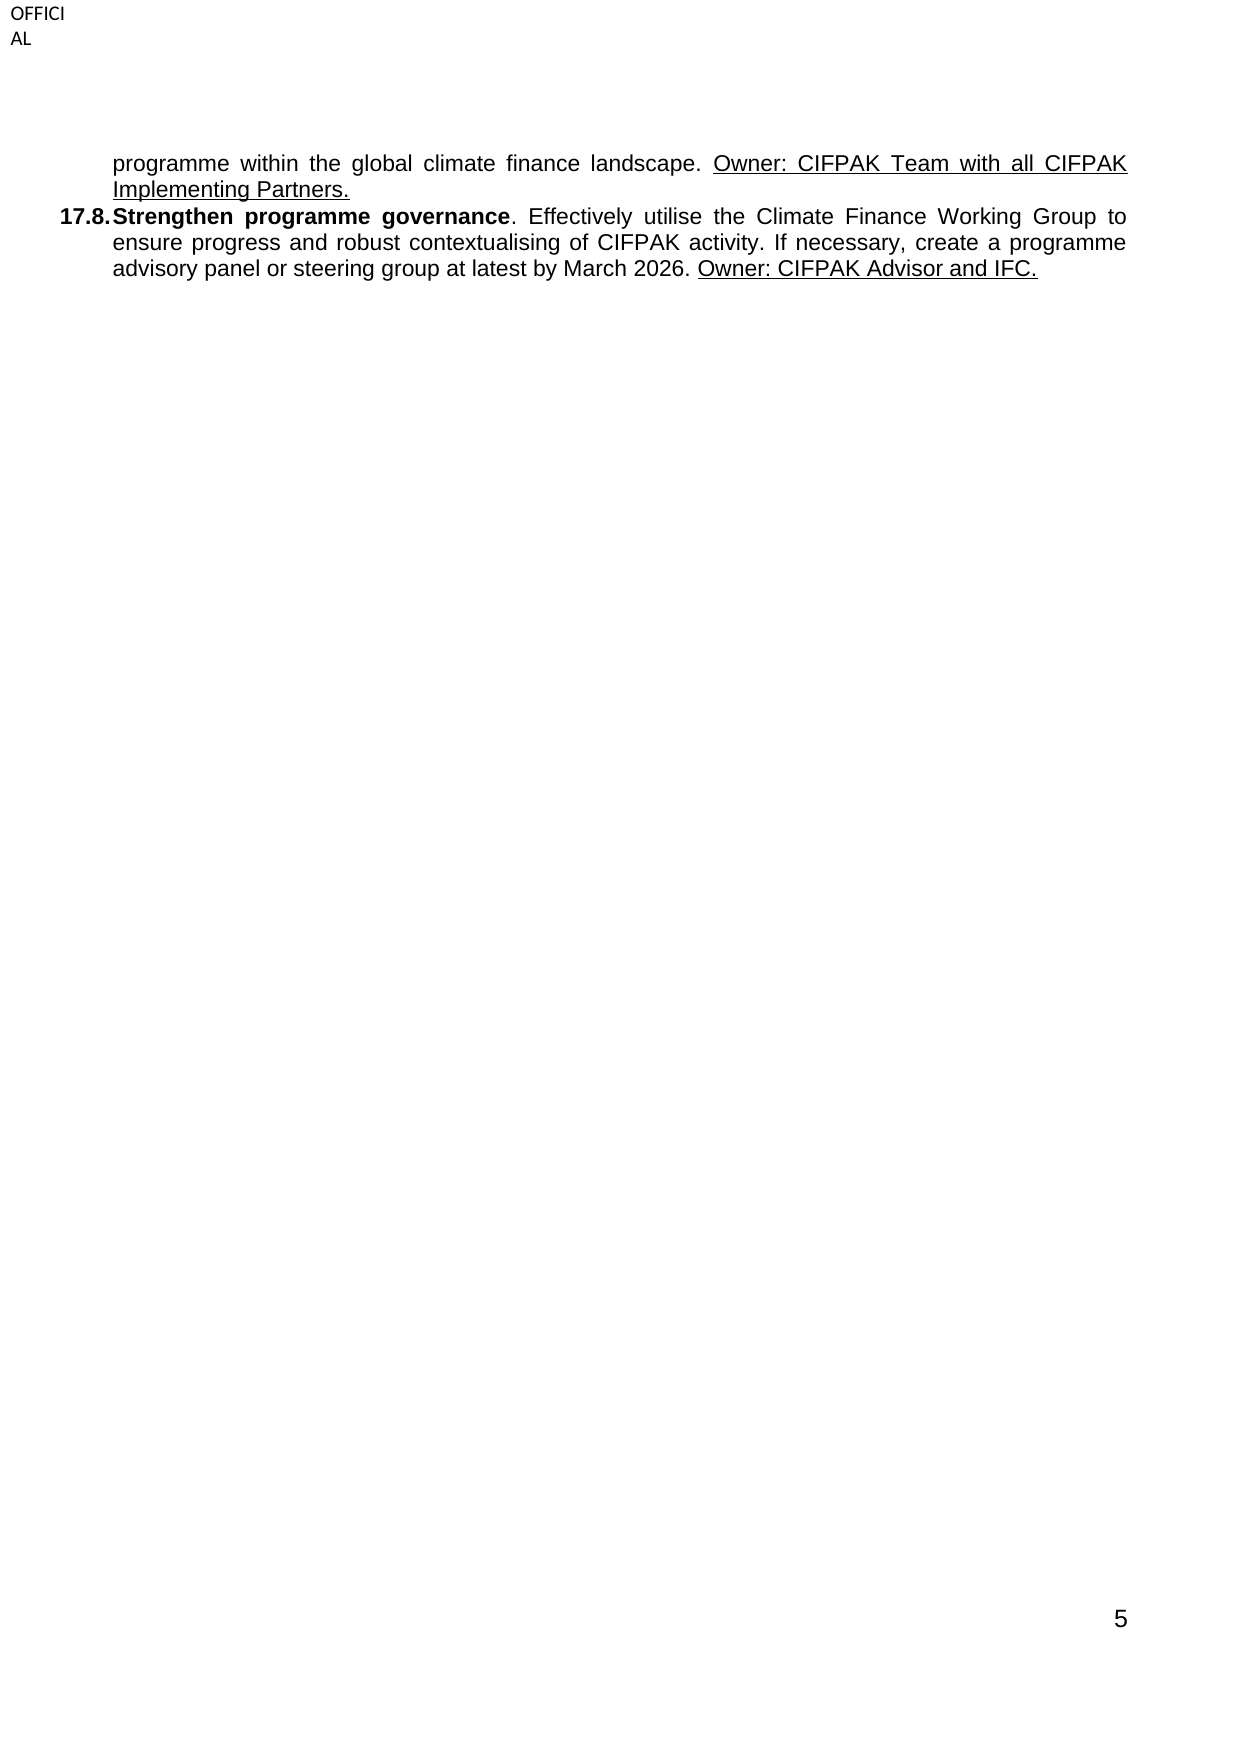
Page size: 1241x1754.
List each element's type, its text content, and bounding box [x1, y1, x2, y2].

list programme within the global climate finance landscape. Owner: CIFPAK Team with all CIFPAK Implementing Partners. [59, 150, 1128, 203]
list Strengthen programme governance. Effectively utilise the Climate Finance Working Group to ensure progress and robust contextualising of CIFPAK activity. If necessary, create a programme advisory panel or steering group at latest by March 2026. Owner: CIFPAK Advisor and IFC. [59, 203, 1128, 282]
